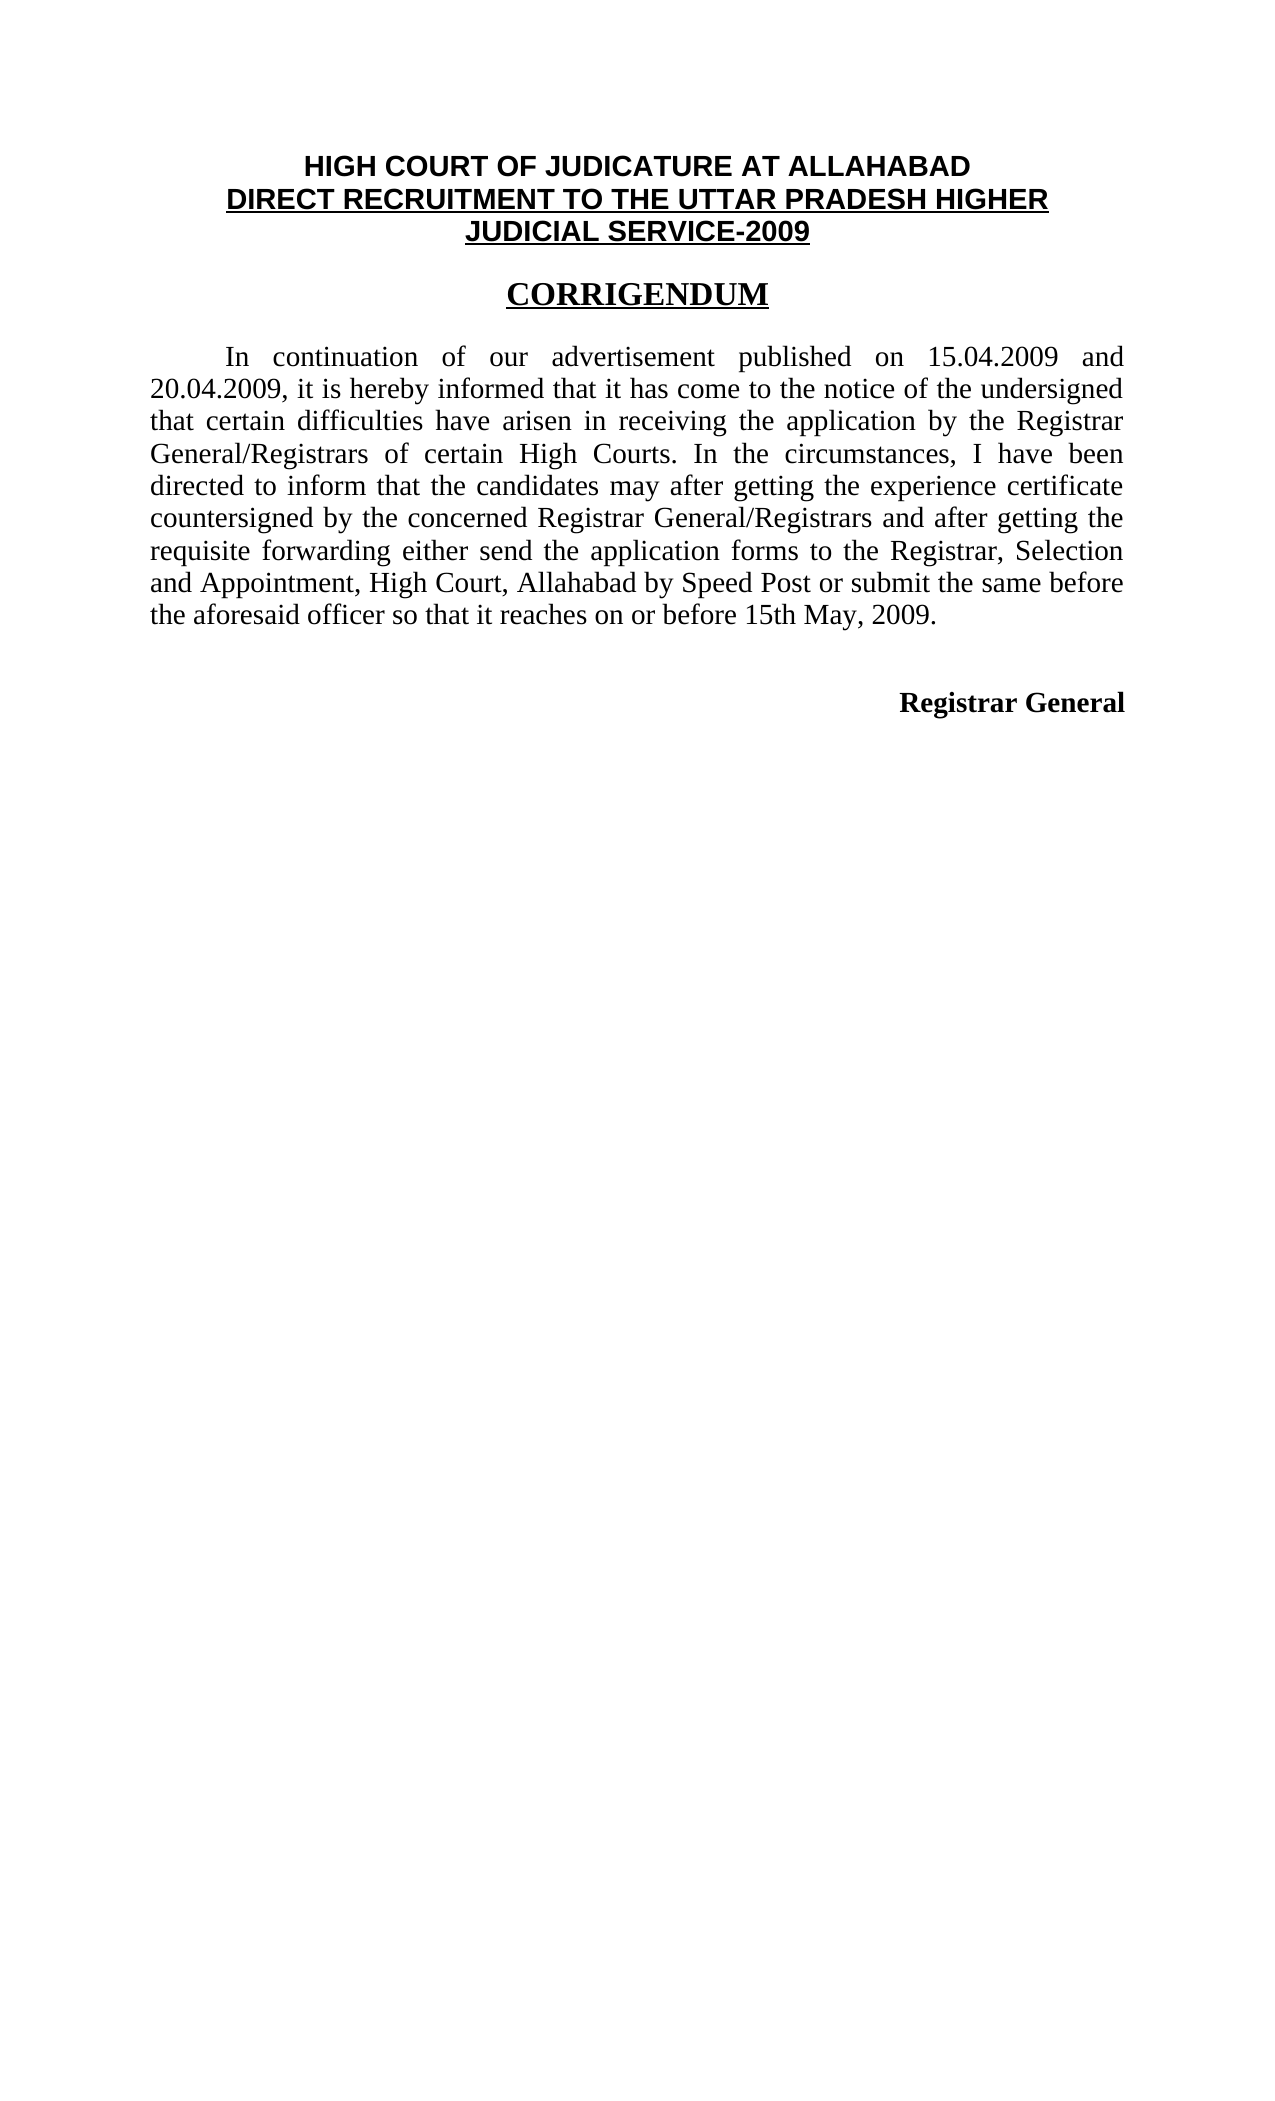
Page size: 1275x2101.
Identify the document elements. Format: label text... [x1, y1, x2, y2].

text JUDICIAL SERVICE-2009 [150, 215, 1125, 248]
text HIGH COURT OF JUDICATURE AT ALLAHABAD [150, 150, 1125, 183]
text CORRIGENDUM [150, 276, 1125, 312]
text DIRECT RECRUITMENT TO THE UTTAR PRADESH HIGHER [150, 183, 1125, 215]
text In continuation of our advertisement published on 15.04.2009 and 20.04.2009, it is hereby informed that it has come to the notice of the undersigned that certain difficulties have arisen in receiving the application by the Registrar General/Registrars of certain High Courts. In the circumstances, I have been directed to inform that the candidates may after getting the experience certificate countersigned by the concerned Registrar General/Registrars and after getting the requisite forwarding either send the application forms to the Registrar, Selection and Appointment, High Court, Allahabad by Speed Post or submit the same before the aforesaid officer so that it reaches on or before 15th May, 2009. [150, 340, 1125, 631]
text Registrar General [150, 686, 1125, 718]
